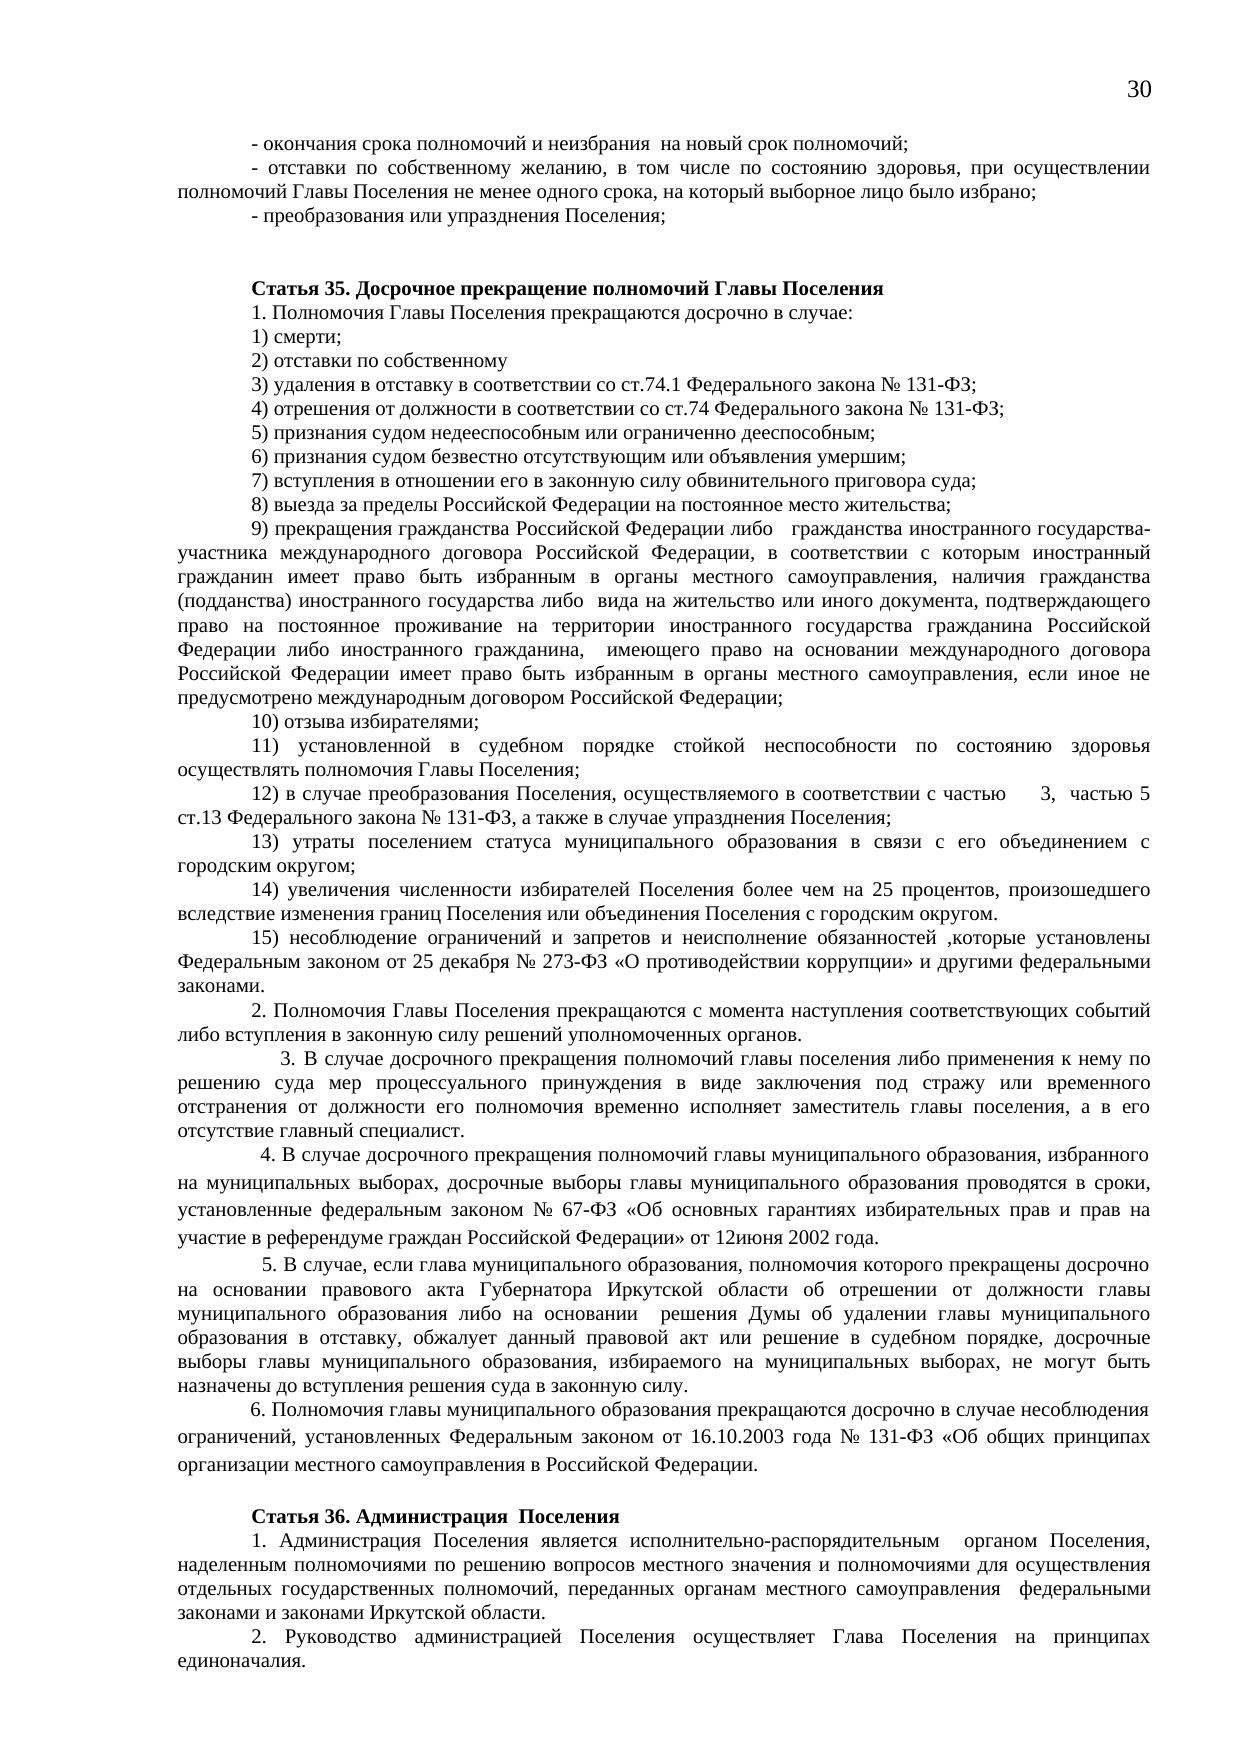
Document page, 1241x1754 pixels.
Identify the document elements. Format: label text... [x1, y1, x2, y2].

text 11) установленной в судебном порядке стойкой неспособности по состоянию здоровья осуществлять полномочия Главы Поселения; [177, 733, 1152, 781]
text 4) отрешения от должности в соответствии со ст.74 Федерального закона № 131-ФЗ; [177, 396, 1152, 420]
text 14) увеличения численности избирателей Поселения более чем на 25 процентов, произошедшего вследствие изменения границ Поселения или объединения Поселения с городским округом. [177, 877, 1152, 925]
text 5) признания судом недееспособным или ограниченно дееспособным; [177, 420, 1152, 444]
text 6) признания судом безвестно отсутствующим или объявления умершим; [177, 444, 1152, 468]
text 1. Полномочия Главы Поселения прекращаются досрочно в случае: [177, 300, 1152, 324]
text 13) утраты поселением статуса муниципального образования в связи с его объединением с городским округом; [177, 829, 1152, 877]
text 3. В случае досрочного прекращения полномочий главы поселения либо применения к нему по решению суда мер процессуального принуждения в виде заключения под стражу или временного отстранения от должности его полномочия временно исполняет заместитель главы поселения, а в его отсутствие главный специалист. [177, 1046, 1152, 1142]
text 1. Администрация Поселения является исполнительно-распорядительным органом Поселения, наделенным полномочиями по решению вопросов местного значения и полномочиями для осуществления отдельных государственных полномочий, переданных органам местного самоуправления федеральными законами и законами Иркутской области. [177, 1528, 1152, 1624]
text Статья 35. Досрочное прекращение полномочий Главы Поселения [177, 276, 1152, 300]
text - преобразования или упразднения Поселения; [177, 203, 1152, 227]
text 6. Полномочия главы муниципального образования прекращаются досрочно в случае несоблюдения ограничений, установленных Федеральным законом от 16.10.2003 года № 131-ФЗ «Об общих принципах организации местного самоуправления в Российской Федерации. [177, 1397, 1152, 1476]
text 7) вступления в отношении его в законную силу обвинительного приговора суда; [177, 468, 1152, 492]
text 5. В случае, если глава муниципального образования, полномочия которого прекращены досрочно на основании правового акта Губернатора Иркутской области об отрешении от должности главы муниципального образования либо на основании решения Думы об удалении главы муниципального образования в отставку, обжалует данный правовой акт или решение в судебном порядке, досрочные выборы главы муниципального образования, избираемого на муниципальных выборах, не могут быть назначены до вступления решения суда в законную силу. [177, 1252, 1152, 1397]
text 10) отзыва избирателями; [177, 709, 1152, 733]
text 12) в случае преобразования Поселения, осуществляемого в соответствии с частью 3, частью 5 ст.13 Федерального закона № 131-ФЗ, а также в случае упразднения Поселения; [177, 781, 1152, 829]
text 4. В случае досрочного прекращения полномочий главы муниципального образования, избранного на муниципальных выборах, досрочные выборы главы муниципального образования проводятся в сроки, установленные федеральным законом № 67-ФЗ «Об основных гарантиях избирательных прав и прав на участие в референдуме граждан Российской Федерации» от 12июня 2002 года. [177, 1142, 1152, 1249]
text - окончания срока полномочий и неизбрания на новый срок полномочий; [177, 131, 1152, 155]
text 2. Руководство администрацией Поселения осуществляет Глава Поселения на принципах единоначалия. [177, 1624, 1152, 1672]
text 3) удаления в отставку в соответствии со ст.74.1 Федерального закона № 131-ФЗ; [177, 372, 1152, 396]
text 2) отставки по собственному [177, 348, 1152, 372]
text 8) выезда за пределы Российской Федерации на постоянное место жительства; [177, 492, 1152, 516]
text 1) смерти; [177, 324, 1152, 348]
text 15) несоблюдение ограничений и запретов и неисполнение обязанностей ,которые установлены Федеральным законом от 25 декабря № 273-ФЗ «О противодействии коррупции» и другими федеральными законами. [177, 925, 1152, 997]
text 9) прекращения гражданства Российской Федерации либо гражданства иностранного государства- участника международного договора Российской Федерации, в соответствии с которым иностранный гражданин имеет право быть избранным в органы местного самоуправления, наличия гражданства (подданства) иностранного государства либо вида на жительство или иного документа, подтверждающего право на постоянное проживание на территории иностранного государства гражданина Российской Федерации либо иностранного гражданина, имеющего право на основании международного договора Российской Федерации имеет право быть избранным в органы местного самоуправления, если иное не предусмотрено международным договором Российской Федерации; [177, 516, 1152, 709]
text - отставки по собственному желанию, в том числе по состоянию здоровья, при осуществлении полномочий Главы Поселения не менее одного срока, на который выборное лицо было избрано; [177, 155, 1152, 203]
text 2. Полномочия Главы Поселения прекращаются с момента наступления соответствующих событий либо вступления в законную силу решений уполномоченных органов. [177, 997, 1152, 1046]
text Статья 36. Администрация Поселения [177, 1504, 1152, 1528]
